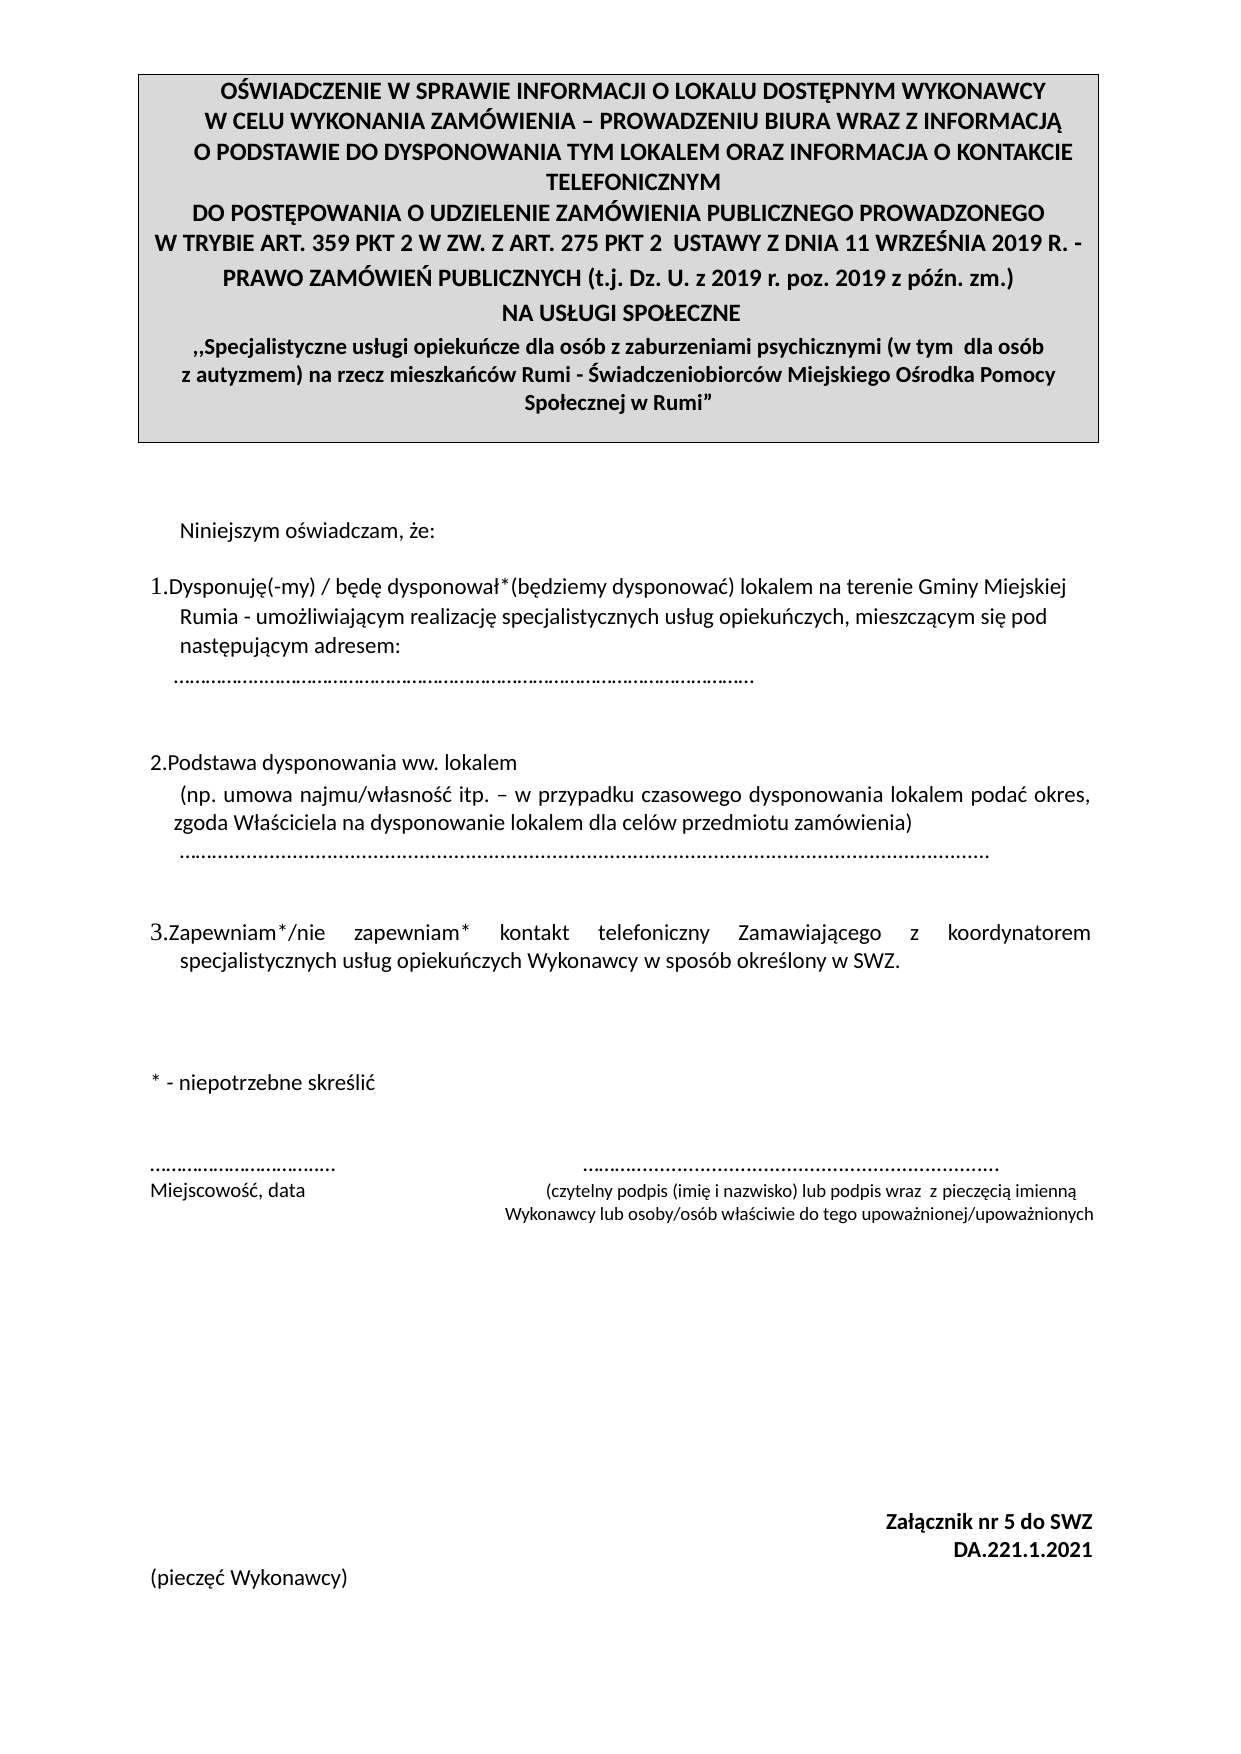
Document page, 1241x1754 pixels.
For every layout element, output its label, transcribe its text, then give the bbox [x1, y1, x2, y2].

text (np. umowa najmu/własność itp. – w przypadku czasowego dysponowania lokalem podać okres, zgoda Właściciela na dysponowanie lokalem dla celów przedmiotu zamówienia) [174, 780, 1092, 836]
table_header OŚWIADCZENIE W SPRAWIE INFORMACJI O LOKALU DOSTĘPNYM WYKONAWCY W CELU WYKONANIA ZAMÓWIENIA – PROWADZENIU BIURA WRAZ Z INFORMACJĄ O PODSTAWIE DO DYSPONOWANIA TYM LOKALEM ORAZ INFORMACJA O KONTAKCIE TELEFONICZNYM DO POSTĘPOWANIA O UDZIELENIE ZAMÓWIENIA PUBLICZNEGO PROWADZONEGO W TRYBIE ART. 359 PKT 2 W ZW. Z ART. 275 PKT 2 USTAWY Z DNIA 11 WRZEŚNIA 2019 R. - PRAWO ZAMÓWIEŃ PUBLICZNYCH (t.j. Dz. U. z 2019 r. poz. 2019 z późn. zm.) NA USŁUGI SPOŁECZNE ,,Specjalistyczne usługi opiekuńcze dla osób z zaburzeniami psychicznymi (w tym dla osób z autyzmem) na rzecz mieszkańców Rumi - Świadczeniobiorców Miejskiego Ośrodka Pomocy Społecznej w Rumi” [139, 75, 1098, 442]
text Miejscowość, data (czytelny podpis (imię i nazwisko) lub podpis wraz z pieczęcią imienną [150, 1177, 1137, 1202]
text DA.221.1.2021 [788, 1536, 1092, 1563]
list Podstawa dysponowania ww. lokalem [150, 748, 1092, 776]
text (pieczęć Wykonawcy) [150, 1563, 1092, 1592]
list Zapewniam*/nie zapewniam* kontakt telefoniczny Zamawiającego z koordynatorem specjalistycznych usług opiekuńczych Wykonawcy w sposób określony w SWZ. [150, 917, 1092, 974]
text Niniejszym oświadczam, że: [179, 517, 1092, 545]
text ……………..………………………………………………………………………………… [150, 659, 1092, 689]
text * - niepotrzebne skreślić [150, 1068, 1092, 1096]
text …………………………..… ………................................................................ [150, 1149, 1092, 1177]
list Dysponuję(-my) / będę dysponował*(będziemy dysponować) lokalem na terenie Gminy Miejskiej Rumia - umożliwiającym realizację specjalistycznych usług opiekuńczych, mieszczącym się pod następującym adresem: [150, 571, 1092, 659]
text ……....................................................................................................................................... [165, 836, 1092, 864]
text Załącznik nr 5 do SWZ [788, 1507, 1092, 1536]
text Wykonawcy lub osoby/osób właściwie do tego upoważnionej/upoważnionych [150, 1202, 1137, 1225]
